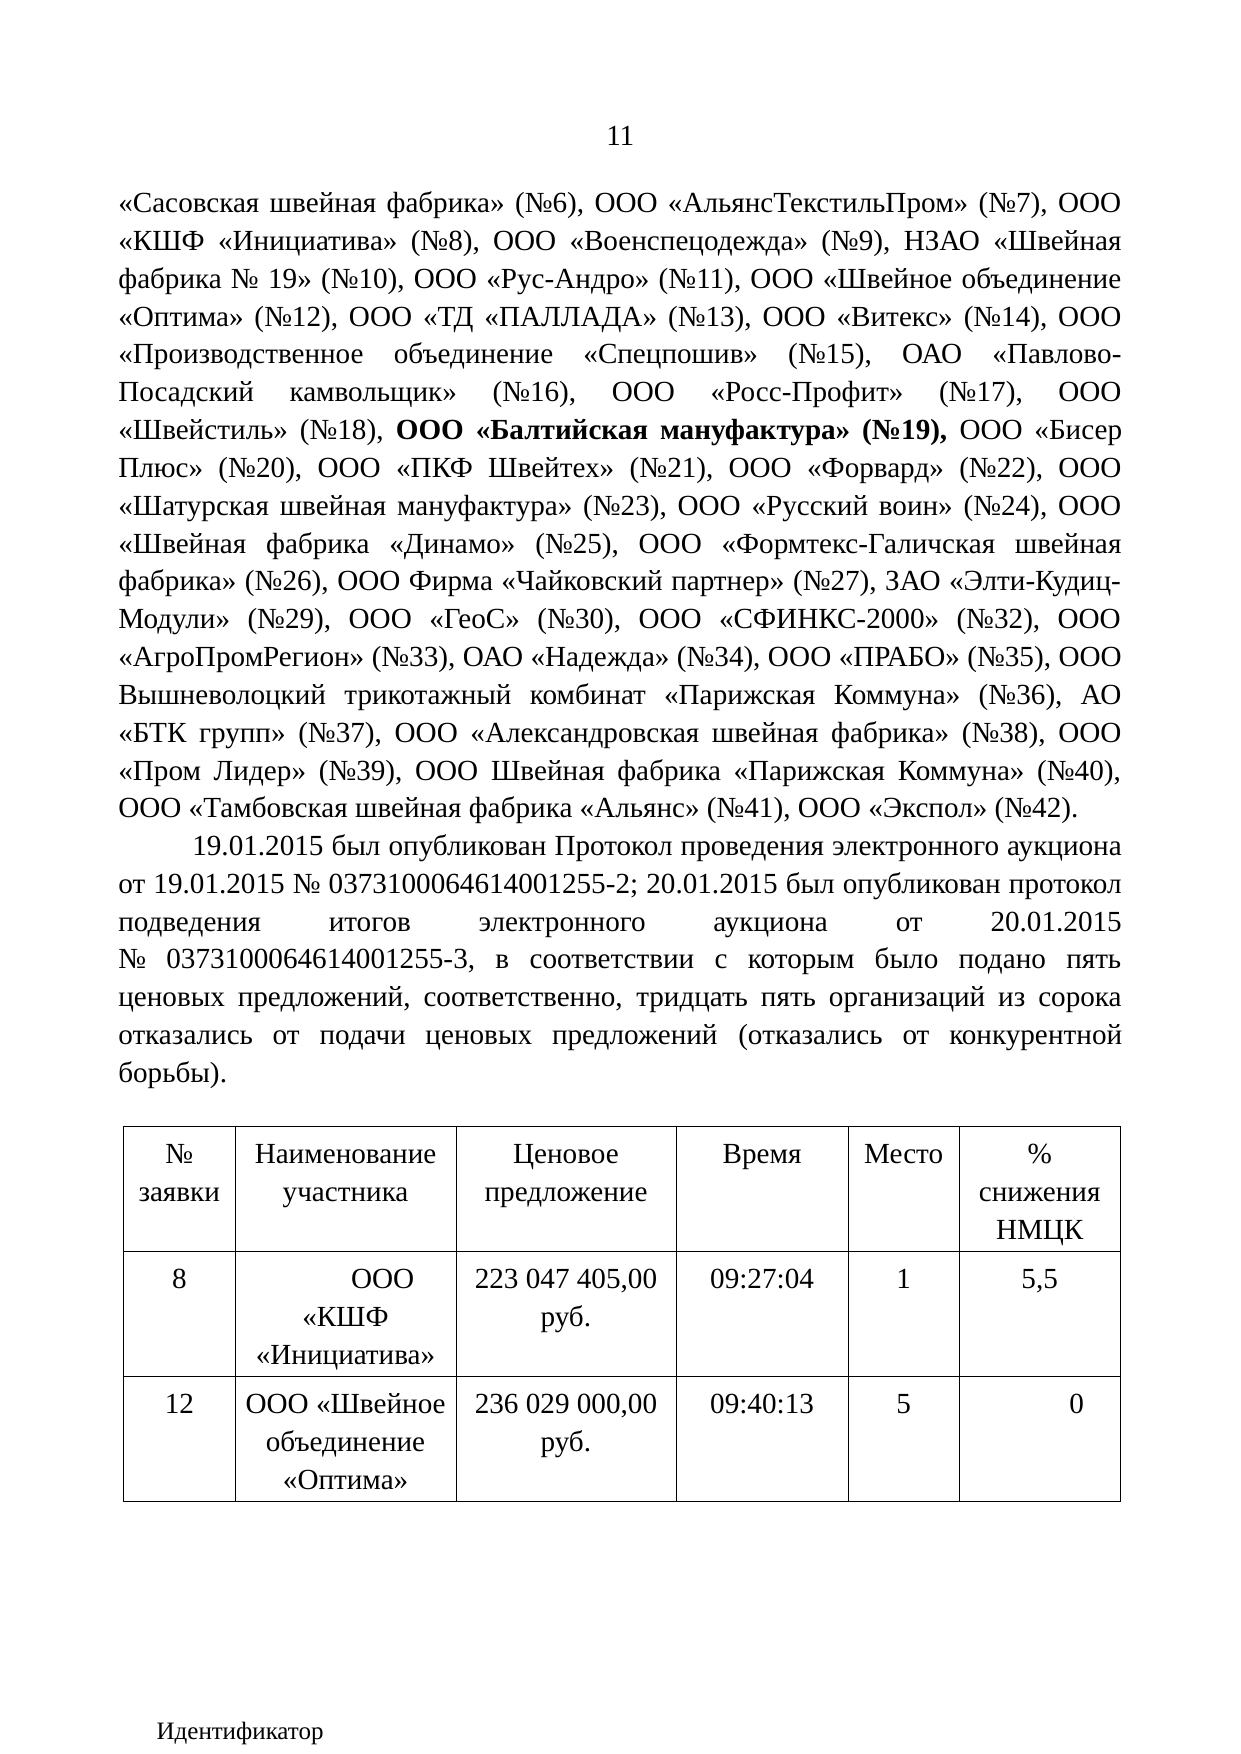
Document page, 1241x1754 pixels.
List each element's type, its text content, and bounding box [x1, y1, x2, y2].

table_header № заявки [124, 1127, 235, 1251]
table_cell 223 047 405,00 руб. [457, 1252, 676, 1376]
text 19.01.2015 был опубликован Протокол проведения электронного аукциона от 19.01.2015 № 0373100064614001255-2; 20.01.2015 был опубликован протокол подведения итогов электронного аукциона от 20.01.2015 № 0373100064614001255-3, в соответствии с которым было подано пять ценовых предложений, соответственно, тридцать пять организаций из сорока отказались от подачи ценовых предложений (отказались от конкурентной борьбы). [118, 824, 1122, 1089]
table_cell 09:27:04 [677, 1252, 848, 1376]
table_cell ООО «КШФ «Инициатива» [236, 1252, 456, 1376]
table_header Наименование участника [236, 1127, 456, 1251]
table_cell 12 [124, 1377, 235, 1501]
table_header Место [849, 1127, 959, 1251]
table_header Ценовое предложение [457, 1127, 676, 1251]
table_cell ООО «Швейное объединение «Оптима» [236, 1377, 456, 1501]
text «Сасовская швейная фабрика» (№6), ООО «АльянсТекстильПром» (№7), ООО «КШФ «Инициатива» (№8), ООО «Военспецодежда» (№9), НЗАО «Швейная фабрика № 19» (№10), ООО «Рус-Андро» (№11), ООО «Швейное объединение «Оптима» (№12), ООО «ТД «ПАЛЛАДА» (№13), ООО «Витекс» (№14), ООО «Производственное объединение «Спецпошив» (№15), ОАО «Павлово-Посадский камвольщик» (№16), ООО «Росс-Профит» (№17), ООО «Швейстиль» (№18), ООО «Балтийская мануфактура» (№19), ООО «Бисер Плюс» (№20), ООО «ПКФ Швейтех» (№21), ООО «Форвард» (№22), ООО «Шатурская швейная мануфактура» (№23), ООО «Русский воин» (№24), ООО «Швейная фабрика «Динамо» (№25), ООО «Формтекс-Галичская швейная фабрика» (№26), ООО Фирма «Чайковский партнер» (№27), ЗАО «Элти-Кудиц-Модули» (№29), ООО «ГеоС» (№30), ООО «СФИНКС-2000» (№32), ООО «АгроПромРегион» (№33), ОАО «Надежда» (№34), ООО «ПРАБО» (№35), ООО Вышневолоцкий трикотажный комбинат «Парижская Коммуна» (№36), АО «БТК групп» (№37), ООО «Александровская швейная фабрика» (№38), ООО «Пром Лидер» (№39), ООО Швейная фабрика «Парижская Коммуна» (№40), ООО «Тамбовская швейная фабрика «Альянс» (№41), ООО «Экспол» (№42). [118, 181, 1122, 824]
table_cell 0 [960, 1377, 1120, 1501]
table_cell 236 029 000,00 руб. [457, 1377, 676, 1501]
table_cell 5,5 [960, 1252, 1120, 1376]
table_header Время [677, 1127, 848, 1251]
table_cell 8 [124, 1252, 235, 1376]
table_cell 5 [849, 1377, 959, 1501]
table_header % снижения НМЦК [960, 1127, 1120, 1251]
table_cell 09:40:13 [677, 1377, 848, 1501]
table_cell 1 [849, 1252, 959, 1376]
